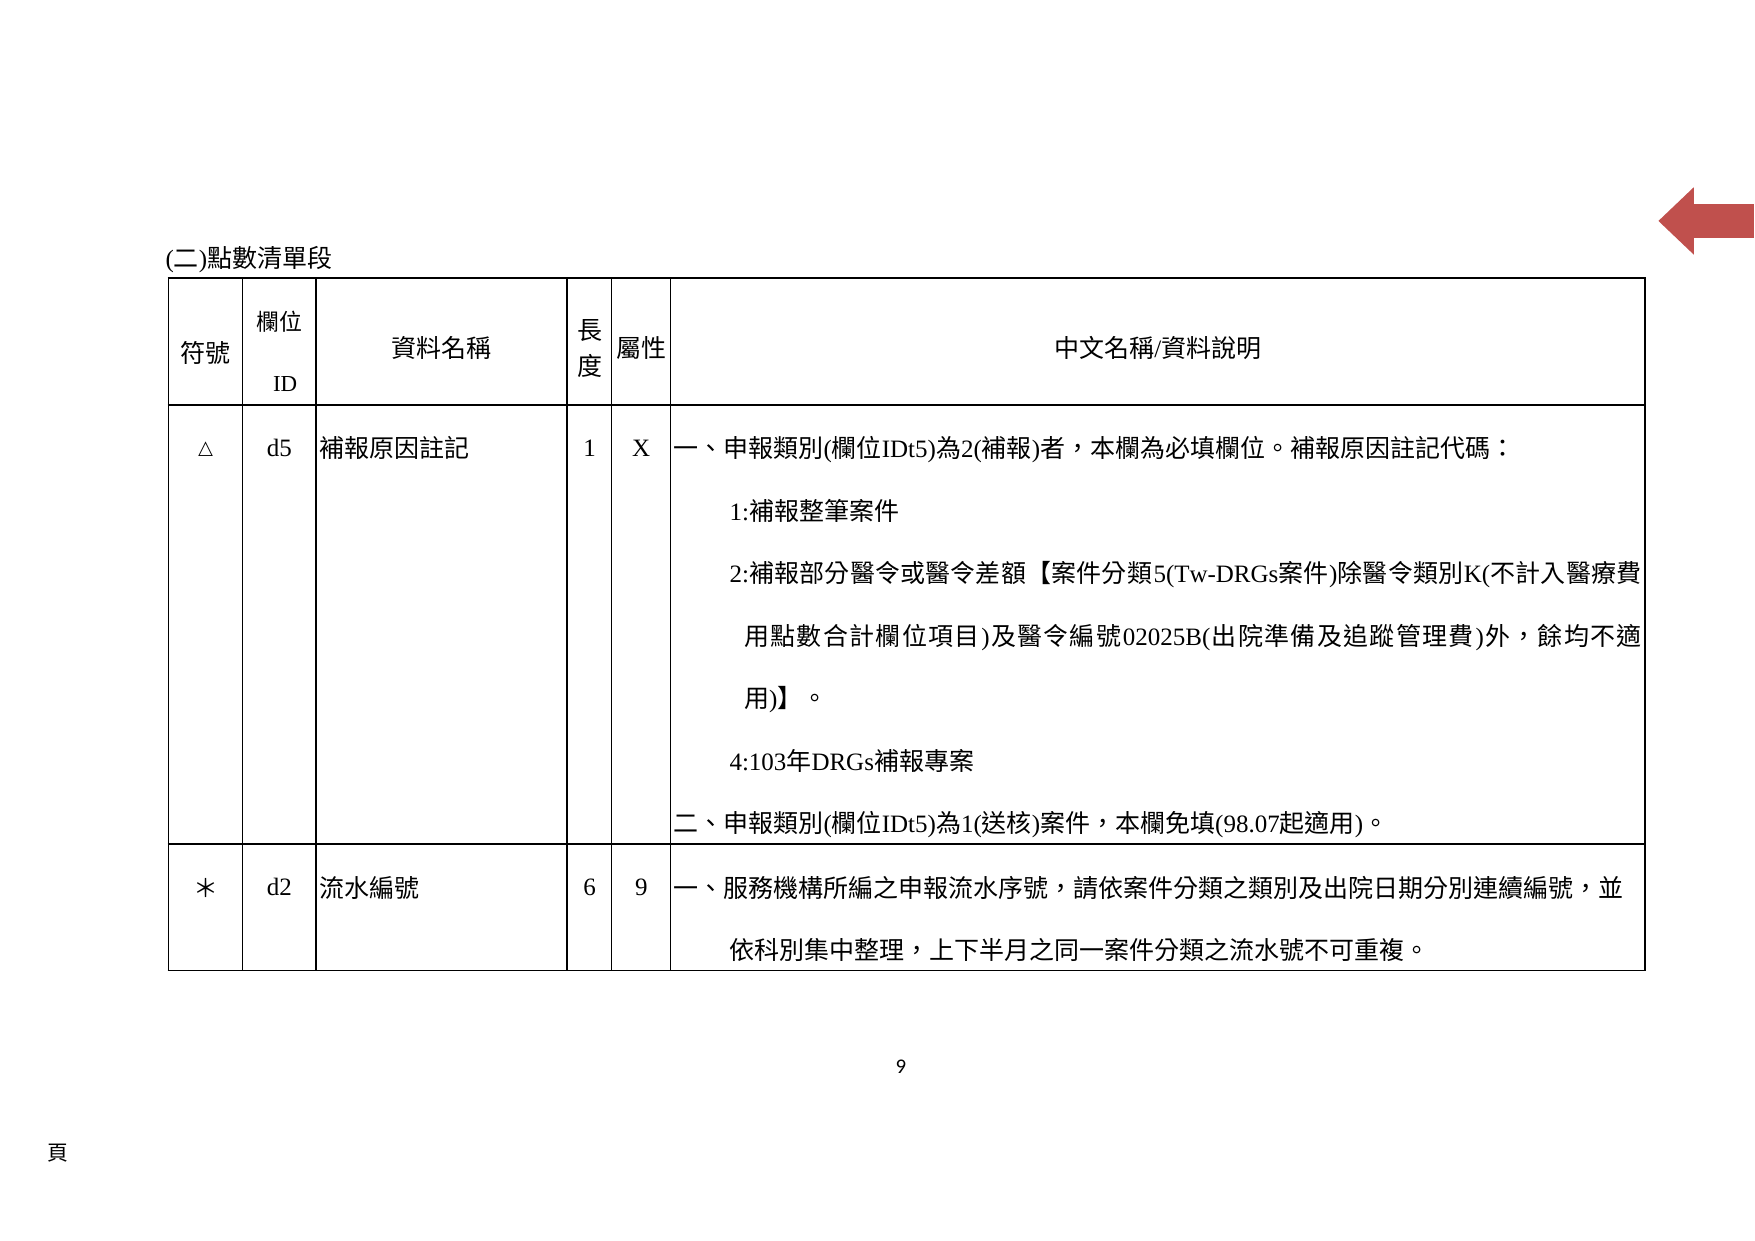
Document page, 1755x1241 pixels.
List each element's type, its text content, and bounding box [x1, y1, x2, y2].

table_cell X [612, 406, 670, 843]
table_cell 流水編號 [317, 845, 566, 969]
table_header 屬性 [612, 279, 670, 404]
table_header 符號 [169, 279, 242, 404]
table_header 資料名稱 [317, 279, 566, 404]
text (二)點數清單段 [165, 215, 1636, 277]
table_header 中文名稱/資料說明 [671, 279, 1644, 404]
table_cell 1 [568, 406, 611, 843]
table_cell 補報原因註記 [317, 406, 566, 843]
table_cell d2 [243, 845, 315, 969]
table_cell 一、申報類別(欄位IDt5)為2(補報)者，本欄為必填欄位。補報原因註記代碼： 1:補報整筆案件 2:補報部分醫令或醫令差額【案件分類5(Tw-DRGs案件)除醫令類別K(不計入醫療費用點數合計欄位項目)及醫令編號02025B(出院準備及追蹤管理費)外，餘均不適用)】。 4:103年DRGs補報專案 二、申報類別(欄位IDt5)為1(送核)案件，本欄免填(98.07起適用)。 [671, 406, 1644, 843]
table_cell △ [169, 406, 242, 843]
table_cell 一、服務機構所編之申報流水序號，請依案件分類之類別及出院日期分別連續編號，並依科別集中整理，上下半月之同一案件分類之流水號不可重複。 [671, 845, 1644, 969]
table_cell 9 [612, 845, 670, 969]
table_header 長度 [568, 279, 611, 404]
table_cell d5 [243, 406, 315, 843]
table_cell 6 [568, 845, 611, 969]
table_header 欄位 ID [243, 279, 315, 404]
table_cell ＊ [169, 845, 242, 969]
